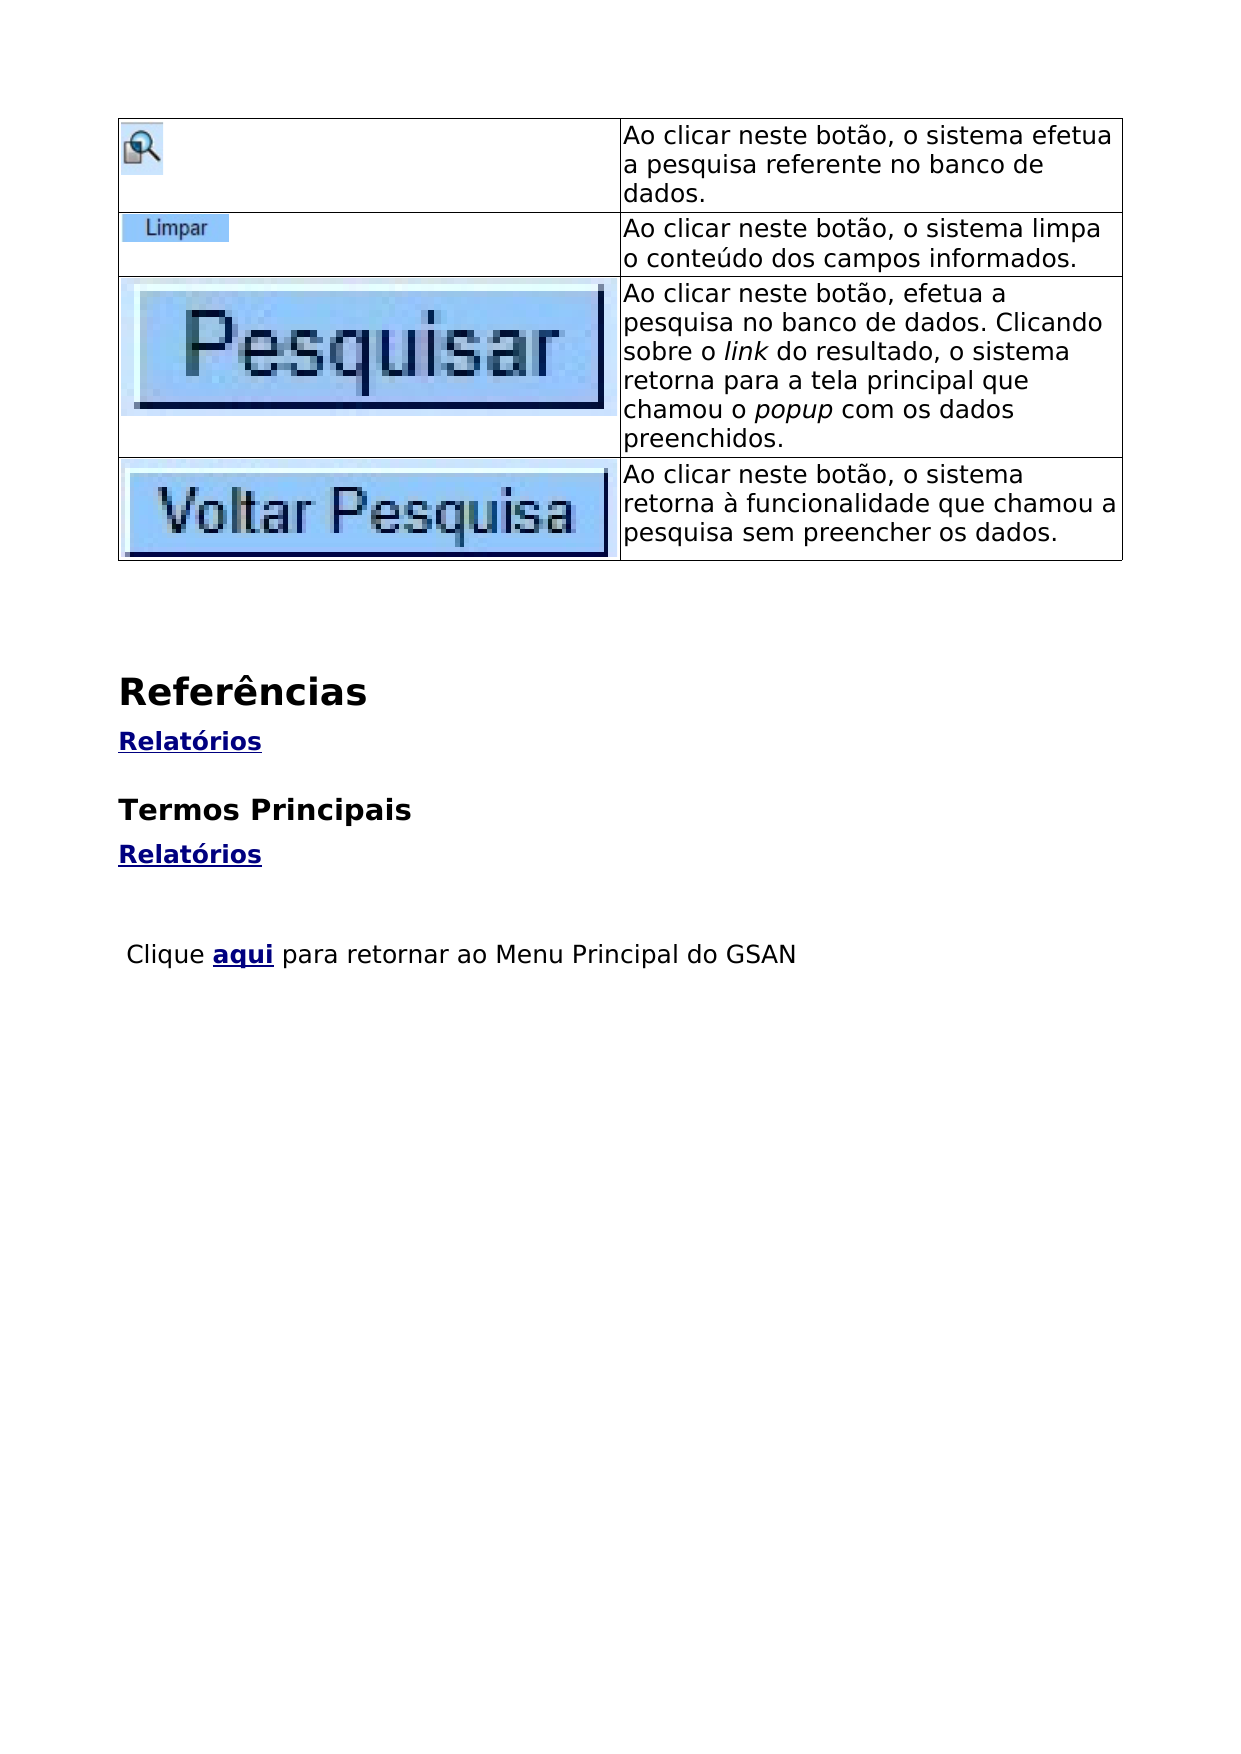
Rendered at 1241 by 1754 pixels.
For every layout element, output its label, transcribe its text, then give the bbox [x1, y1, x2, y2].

subtitle Referências [118, 671, 1122, 714]
table_cell [119, 213, 620, 276]
text Relatórios [118, 727, 1122, 756]
text Clique aqui para retornar ao Menu Principal do GSAN [118, 882, 1122, 969]
picture [121, 278, 618, 416]
table_cell Ao clicar neste botão, o sistema limpa o conteúdo dos campos informados. [621, 213, 1122, 276]
text Relatórios [118, 840, 1122, 869]
table_cell Ao clicar neste botão, o sistema retorna à funcionalidade que chamou a pesquisa sem preencher os dados. [621, 458, 1122, 560]
table_cell Ao clicar neste botão, o sistema efetua a pesquisa referente no banco de dados. [621, 119, 1122, 212]
table_cell Ao clicar neste botão, efetua a pesquisa no banco de dados. Clicando sobre o link do resultado, o sistema retorna para a tela principal que chamou o popup com os dados preenchidos. [621, 277, 1122, 457]
picture [121, 121, 164, 175]
table_cell [119, 277, 620, 457]
picture [121, 459, 618, 557]
picture [121, 214, 229, 242]
subtitle Termos Principais [118, 793, 1122, 827]
table_cell [119, 119, 620, 212]
table_cell [119, 458, 620, 560]
